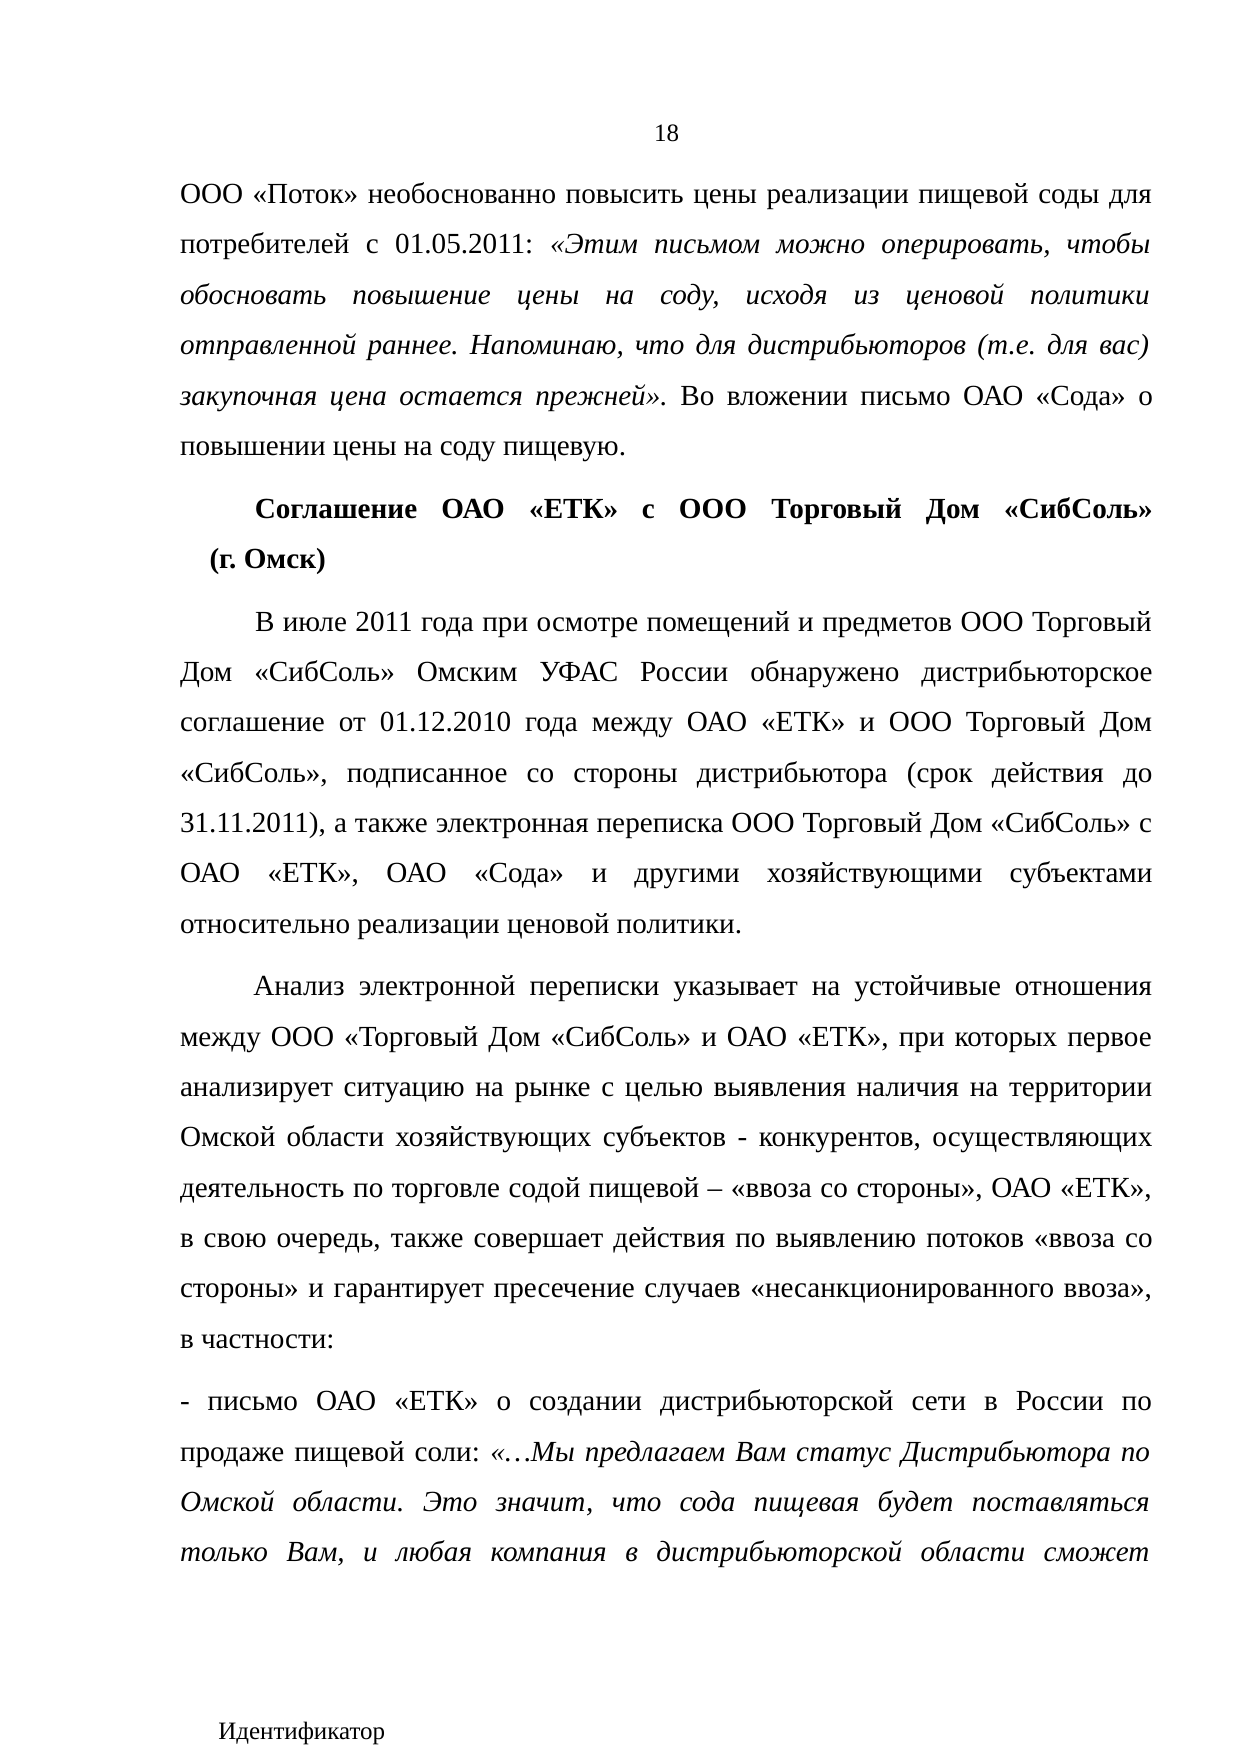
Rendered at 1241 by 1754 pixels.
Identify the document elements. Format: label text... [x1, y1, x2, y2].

text Анализ электронной переписки указывает на устойчивые отношения между ООО «Торговый Дом «СибСоль» и ОАО «ЕТК», при которых первое анализирует ситуацию на рынке с целью выявления наличия на территории Омской области хозяйствующих субъектов - конкурентов, осуществляющих деятельность по торговле содой пищевой – «ввоза со стороны», ОАО «ЕТК», в свою очередь, также совершает действия по выявлению потоков «ввоза со стороны» и гарантирует пресечение случаев «несанкционированного ввоза», в частности: [180, 968, 1153, 1354]
text В июле 2011 года при осмотре помещений и предметов ООО Торговый Дом «СибСоль» Омским УФАС России обнаружено дистрибьюторское соглашение от 01.12.2010 года между ОАО «ЕТК» и ООО Торговый Дом «СибСоль», подписанное со стороны дистрибьютора (срок действия до 31.11.2011), а также электронная переписка ООО Торговый Дом «СибСоль» с ОАО «ЕТК», ОАО «Сода» и другими хозяйствующими субъектами относительно реализации ценовой политики. [180, 604, 1153, 939]
text ООО «Поток» необоснованно повысить цены реализации пищевой соды для потребителей с 01.05.2011: «Этим письмом можно оперировать, чтобы обосновать повышение цены на соду, исходя из ценовой политики отправленной раннее. Напоминаю, что для дистрибьюторов (т.е. для вас) закупочная цена остается прежней». Во вложении письмо ОАО «Сода» о повышении цены на соду пищевую. [180, 176, 1153, 461]
text - письмо ОАО «ЕТК» о создании дистрибьюторской сети в России по продаже пищевой соли: «…Мы предлагаем Вам статус Дистрибьютора по Омской области. Это значит, что сода пищевая будет поставляться только Вам, и любая компания в дистрибьюторской области сможет [180, 1383, 1153, 1568]
text Соглашение ОАО «ЕТК» с ООО Торговый Дом «СибСоль» (г. Омск) [209, 491, 1153, 574]
